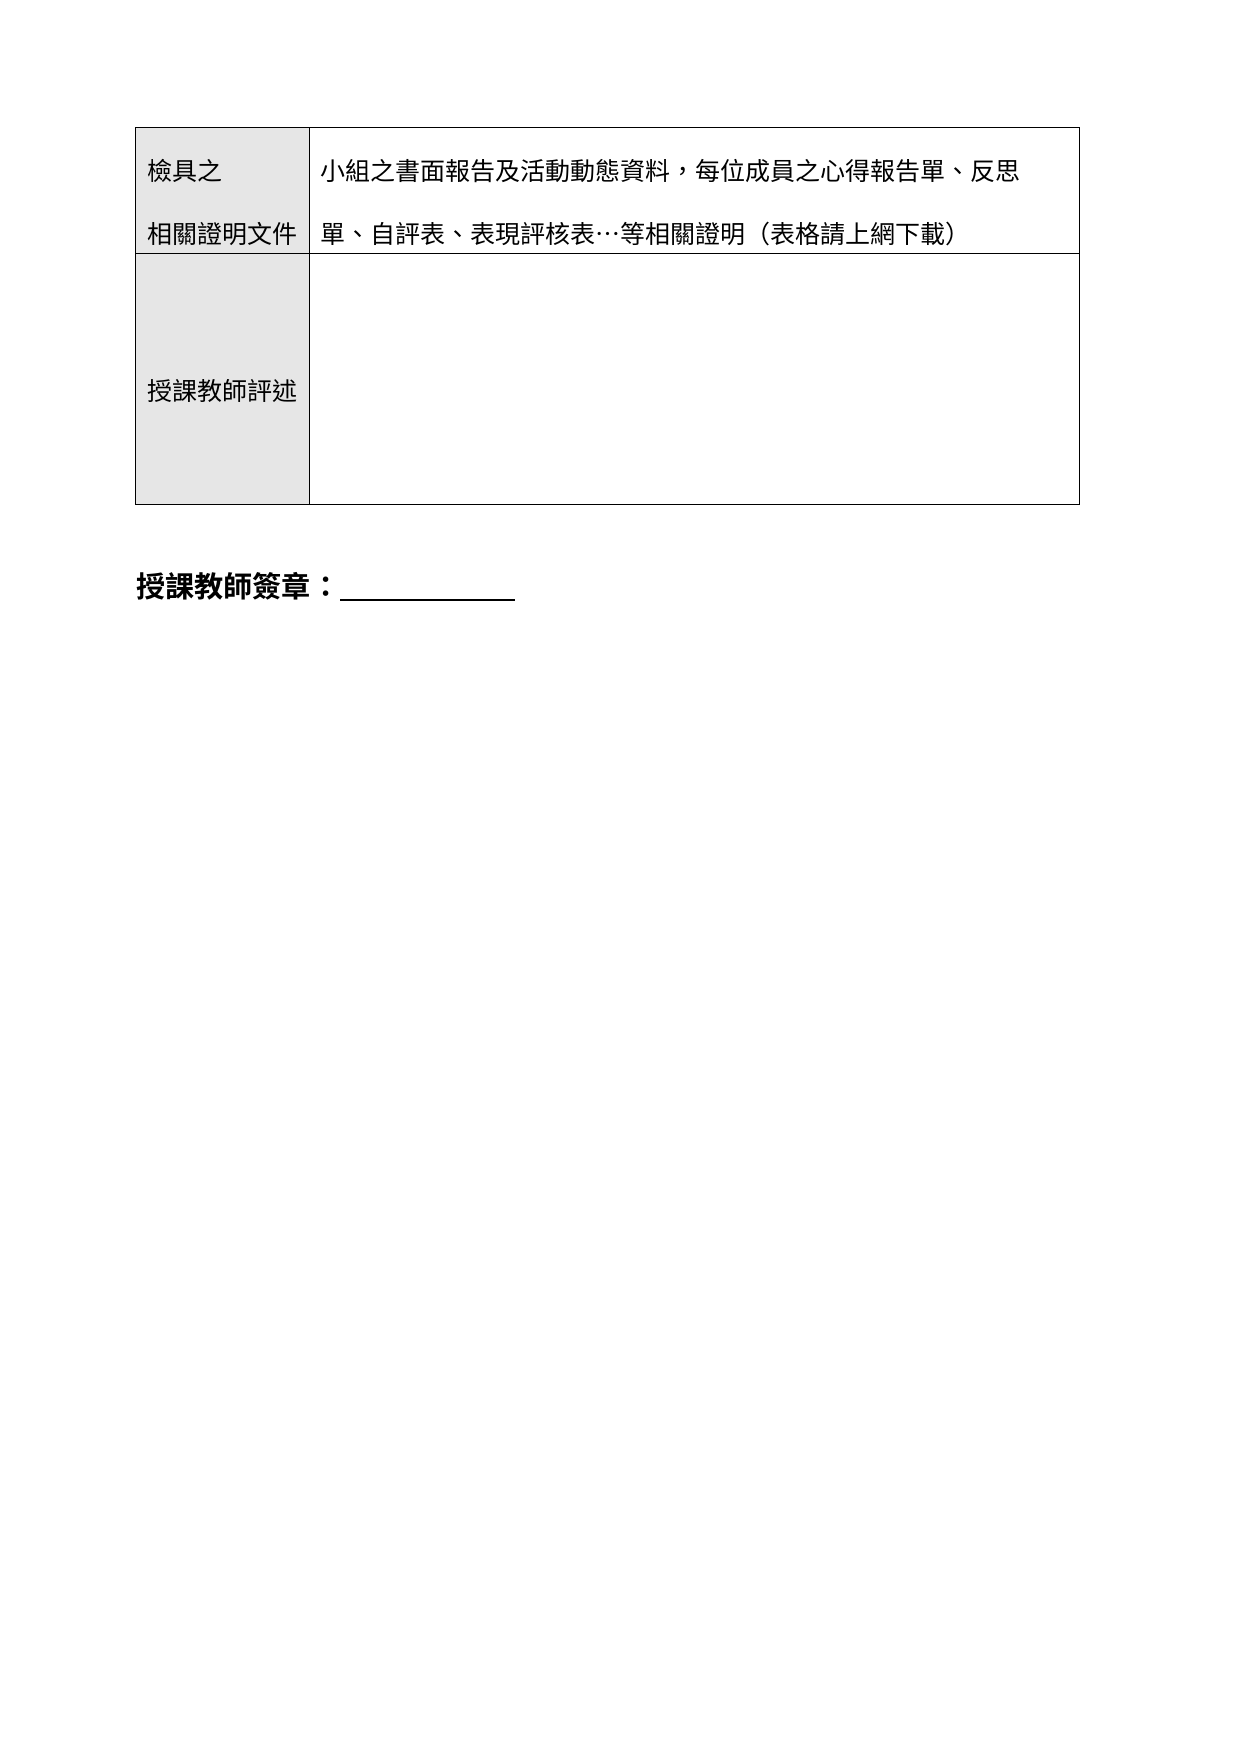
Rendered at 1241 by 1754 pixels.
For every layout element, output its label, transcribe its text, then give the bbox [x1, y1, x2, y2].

table_cell 授課教師評述 [136, 254, 309, 504]
text 授課教師簽章： [136, 543, 1104, 605]
table_cell 檢具之 相關證明文件 [136, 128, 309, 253]
table_cell 小組之書面報告及活動動態資料，每位成員之心得報告單、反思單、自評表、表現評核表…等相關證明（表格請上網下載） [310, 128, 1079, 253]
table_cell [310, 254, 1079, 504]
